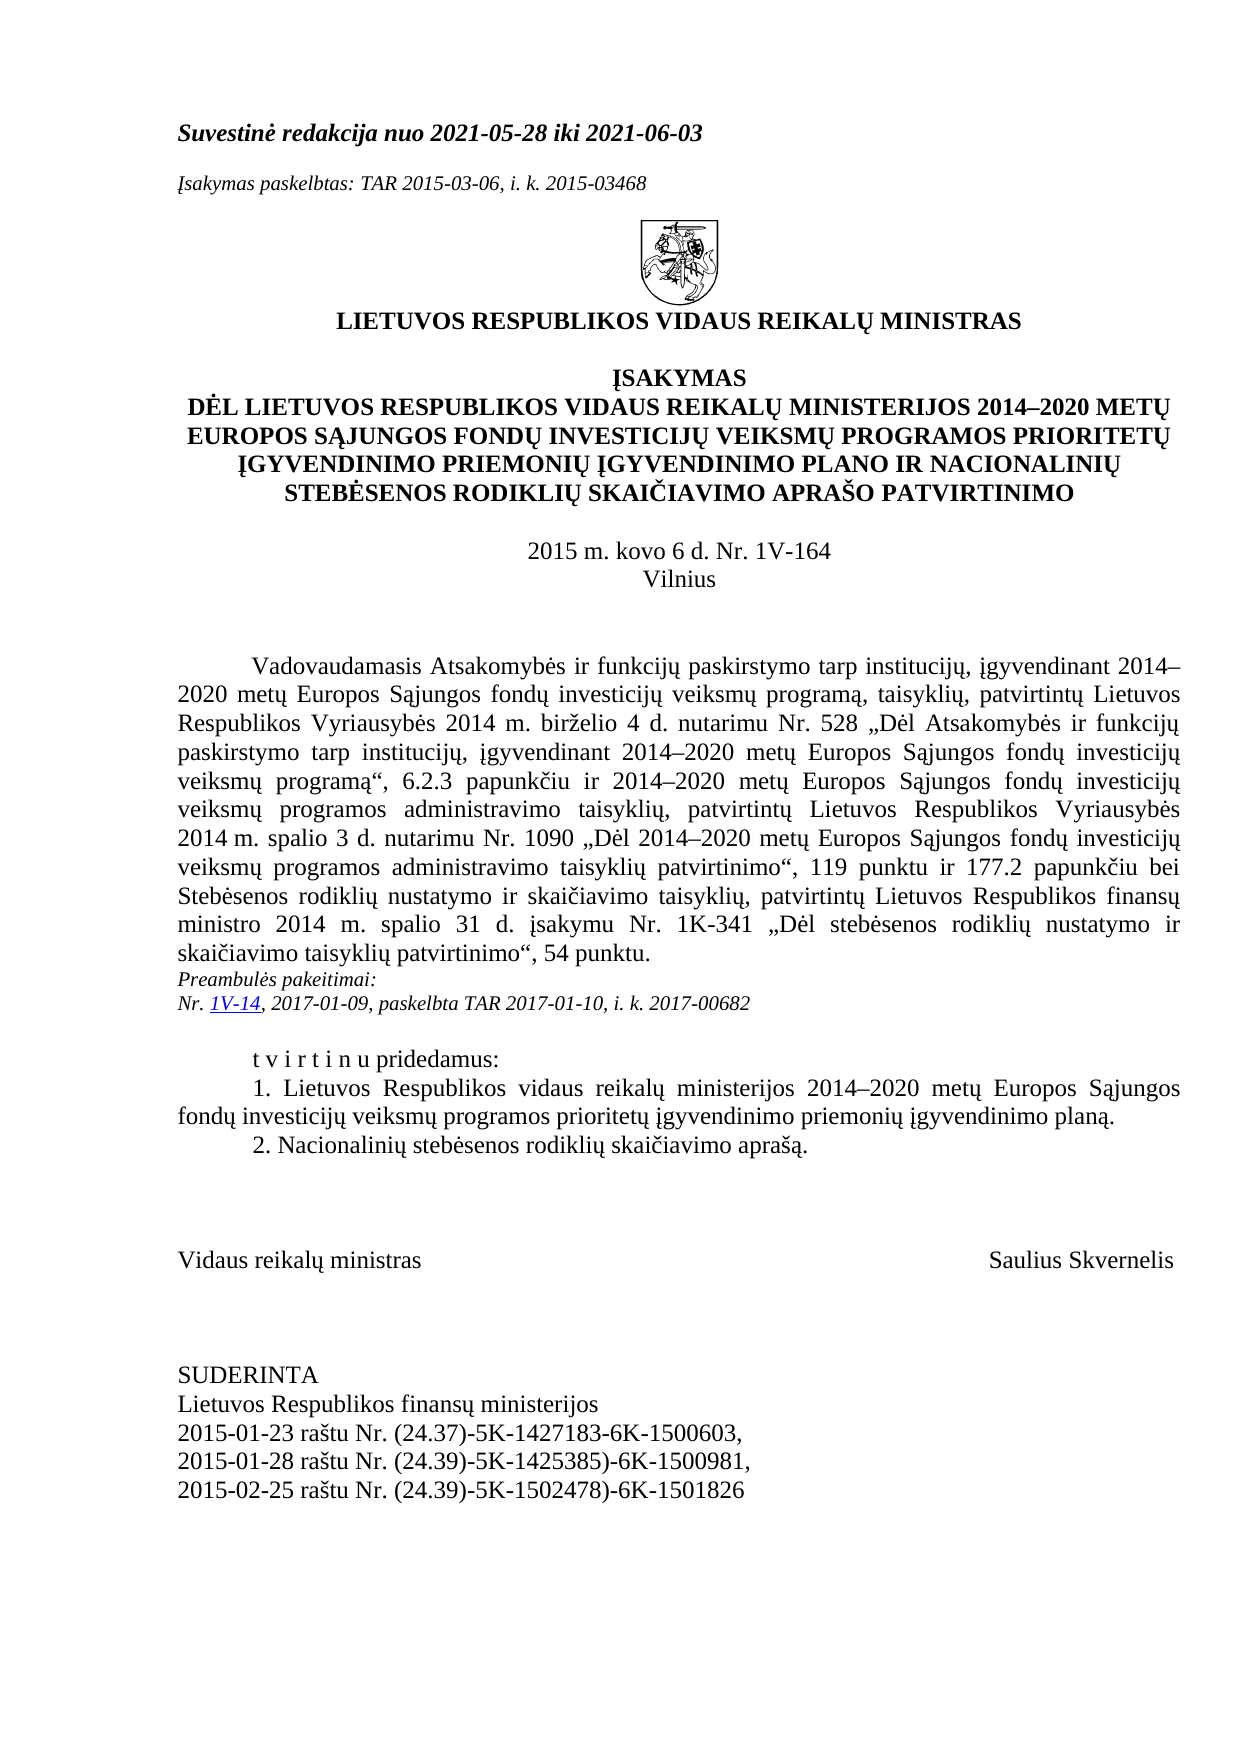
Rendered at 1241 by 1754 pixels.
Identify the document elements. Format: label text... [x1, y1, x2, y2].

text SUDERINTA [177, 1360, 1181, 1389]
text Nr. 1V-14, 2017-01-09, paskelbta TAR 2017-01-10, i. k. 2017-00682 [177, 991, 1181, 1015]
text 2015-02-25 raštu Nr. (24.39)-5K-1502478)-6K-1501826 [177, 1475, 1181, 1504]
text Vidaus reikalų ministras Saulius Skvernelis [177, 1245, 1181, 1274]
text Preambulės pakeitimai: [177, 967, 1181, 991]
text 1. Lietuvos Respublikos vidaus reikalų ministerijos 2014–2020 metų Europos Sąjungos fondų investicijų veiksmų programos prioritetų įgyvendinimo priemonių įgyvendinimo planą. [177, 1073, 1181, 1130]
text Įsakymas paskelbtas: TAR 2015-03-06, i. k. 2015-03468 [177, 171, 1181, 195]
text Lietuvos Respublikos finansų ministerijos [177, 1389, 1181, 1418]
text 2015 m. kovo 6 d. Nr. 1V-164 [177, 536, 1181, 564]
text 2. Nacionalinių stebėsenos rodiklių skaičiavimo aprašą. [177, 1130, 1181, 1159]
text Suvestinė redakcija nuo 2021-05-28 iki 2021-06-03 [177, 118, 1181, 147]
text Vadovaudamasis Atsakomybės ir funkcijų paskirstymo tarp institucijų, įgyvendinant 2014–2020 metų Europos Sąjungos fondų investicijų veiksmų programą, taisyklių, patvirtintų Lietuvos Respublikos Vyriausybės 2014 m. birželio 4 d. nutarimu Nr. 528 „Dėl Atsakomybės ir funkcijų paskirstymo tarp institucijų, įgyvendinant 2014–2020 metų Europos Sąjungos fondų investicijų veiksmų programą“, 6.2.3 papunkčiu ir 2014–2020 metų Europos Sąjungos fondų investicijų veiksmų programos administravimo taisyklių, patvirtintų Lietuvos Respublikos Vyriausybės 2014 m. spalio 3 d. nutarimu Nr. 1090 „Dėl 2014–2020 metų Europos Sąjungos fondų investicijų veiksmų programos administravimo taisyklių patvirtinimo“, 119 punktu ir 177.2 papunkčiu bei Stebėsenos rodiklių nustatymo ir skaičiavimo taisyklių, patvirtintų Lietuvos Respublikos finansų ministro 2014 m. spalio 31 d. įsakymu Nr. 1K-341 „Dėl stebėsenos rodiklių nustatymo ir skaičiavimo taisyklių patvirtinimo“, 54 punktu. [177, 651, 1181, 967]
text ĮSAKYMAS [177, 363, 1181, 392]
text dėl LIETUVOS RESPUBLIKOS VIDAUS REIKALŲ MINISTERIJOS 2014–2020 mETŲ europos sąjungos fondų investicijų veiksmų programos prioritetŲ įgyvendinimo priemonių įgyvendinimo plano IR NACIONALINIŲ STEBĖSENOS RODIKLIŲ SKAIČIAVIMO APRAŠO patvirtinimo [177, 392, 1181, 507]
text 2015-01-23 raštu Nr. (24.37)-5K-1427183-6K-1500603, [177, 1418, 1181, 1446]
text LIETUVOS RESPUBLIKOS VIDAUS REIKALŲ MINISTRAS [177, 306, 1181, 334]
text t v i r t i n u pridedamus: [177, 1044, 1181, 1073]
text 2015-01-28 raštu Nr. (24.39)-5K-1425385)-6K-1500981, [177, 1446, 1181, 1475]
text Vilnius [177, 564, 1181, 593]
